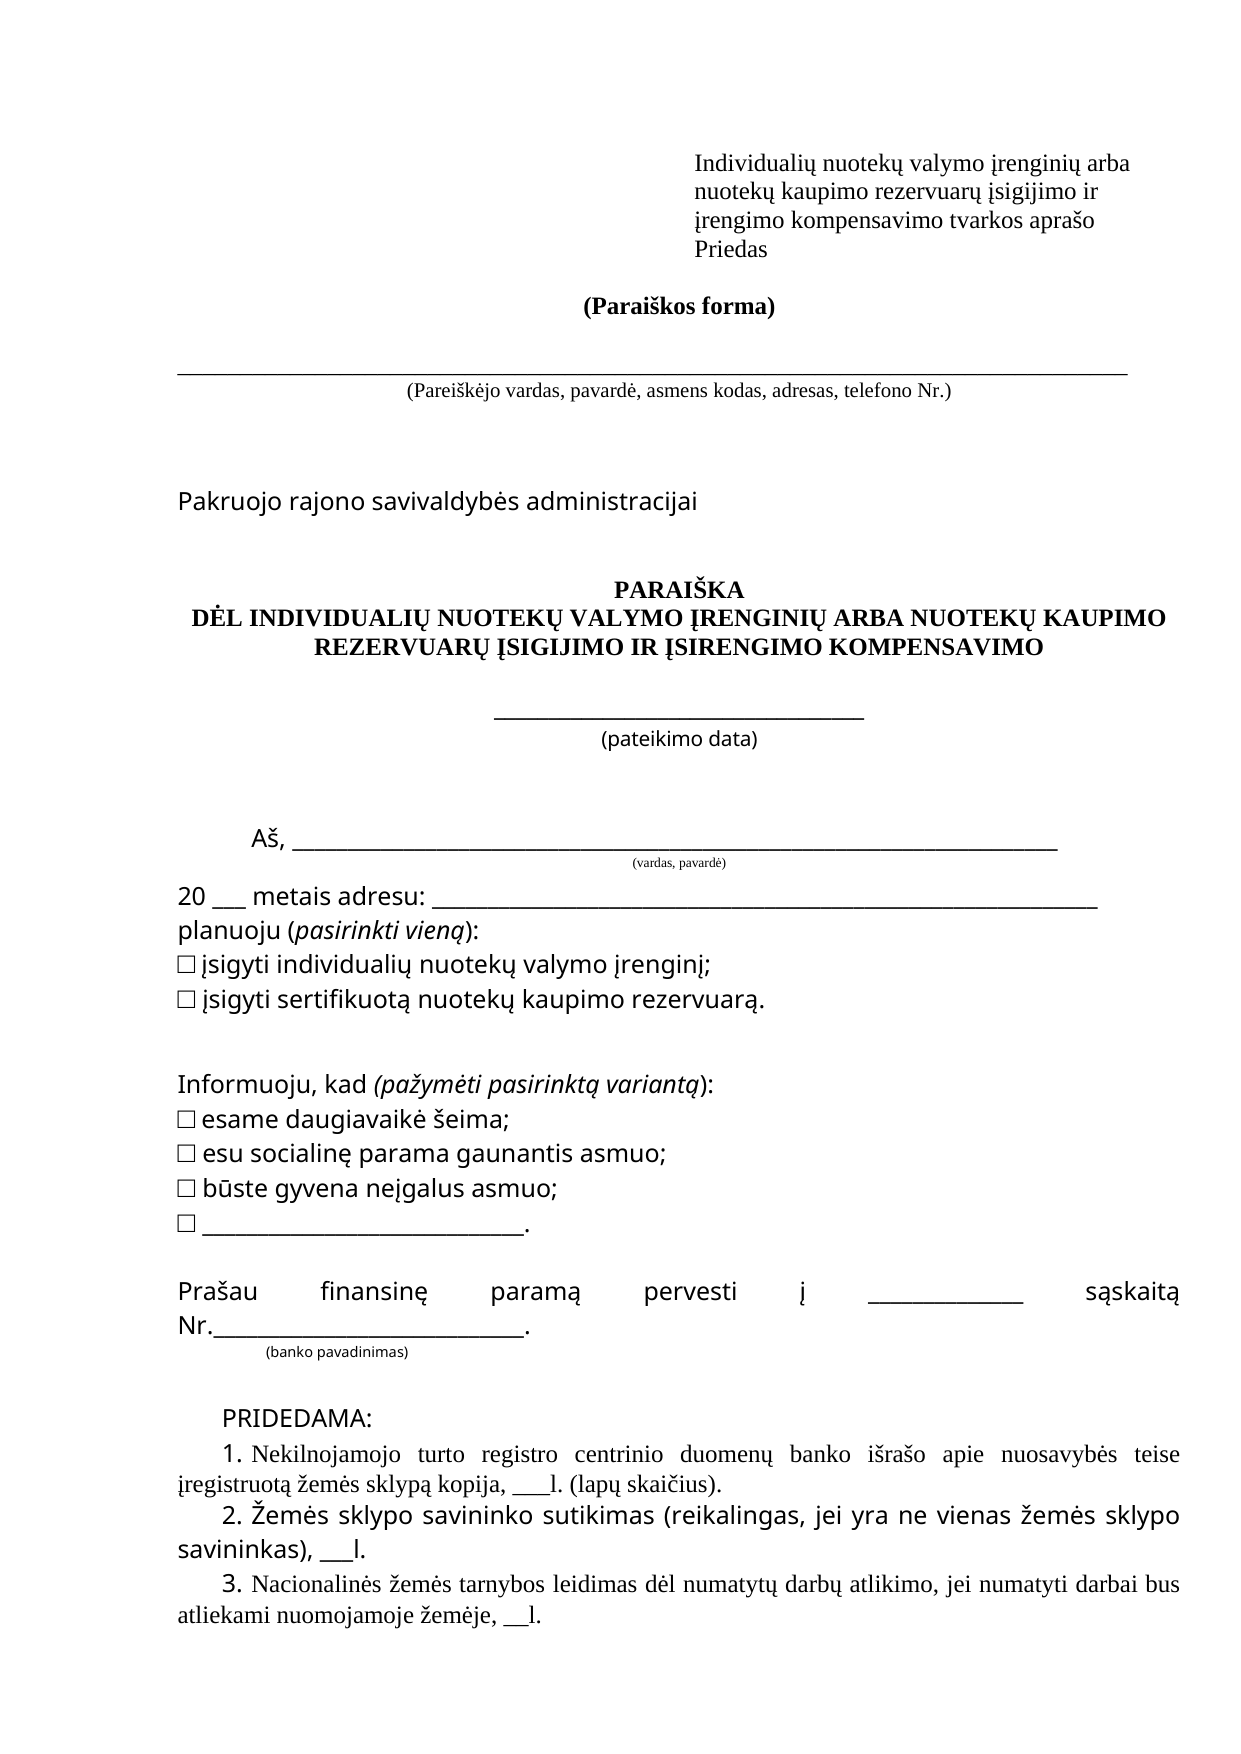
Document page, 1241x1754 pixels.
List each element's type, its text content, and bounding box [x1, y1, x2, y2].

text nuotekų kaupimo rezervuarų įsigijimo ir [694, 176, 1181, 205]
text (banko pavadinimas) [177, 1341, 1181, 1373]
text 20 ___ metais adresu: ____________________________________________________________ [177, 878, 1181, 913]
text Informuoju, kad (pažymėti pasirinktą variantą): [177, 1067, 1181, 1101]
text Prašau finansinę paramą pervesti į ______________ sąskaitą Nr.____________________________. [177, 1273, 1181, 1341]
text įrengimo kompensavimo tvarkos aprašo [694, 205, 1181, 234]
text PRIDEDAMA: [177, 1401, 1181, 1435]
text (Pareiškėjo vardas, pavardė, asmens kodas, adresas, telefono Nr.) [177, 378, 1181, 402]
text Priedas [694, 234, 1181, 263]
text □ įsigyti individualių nuotekų valymo įrenginį; [177, 947, 1181, 981]
text PARAIŠKA [177, 575, 1181, 603]
text planuoju (pasirinkti vieną): [177, 913, 1181, 947]
text __________________________________ [177, 690, 1181, 724]
text 2. Žemės sklypo savininko sutikimas (reikalingas, jei yra ne vienas žemės sklypo savininkas), ___l. [177, 1498, 1181, 1566]
text (Paraiškos forma) [177, 291, 1181, 320]
text Pakruojo rajono savivaldybės administracijai [177, 483, 1181, 517]
text □ įsigyti sertifikuotą nuotekų kaupimo rezervuarą. [177, 981, 1181, 1016]
text 1. Nekilnojamojo turto registro centrinio duomenų banko išrašo apie nuosavybės teise įregistruotą žemės sklypą kopija, ___l. (lapų skaičius). [177, 1435, 1181, 1498]
text (vardas, pavardė) [177, 854, 1181, 878]
text □ esu socialinę parama gaunantis asmuo; [177, 1136, 1181, 1170]
text □ _____________________________. [177, 1205, 1181, 1239]
text □ būste gyvena neįgalus asmuo; [177, 1170, 1181, 1205]
text (pateikimo data) [177, 724, 1181, 752]
text Aš, _____________________________________________________________________ [177, 820, 1181, 854]
text DĖL individualiŲ nuotekų valymo įrenginiŲ ARBA NUOTEKŲ kaupimo rezervuarų įsigIjimo IR ĮSIRENGIMO kompensavimo [177, 603, 1181, 661]
text ____________________________________________________________________________ [177, 349, 1181, 378]
text □ esame daugiavaikė šeima; [177, 1101, 1181, 1136]
text 3. Nacionalinės žemės tarnybos leidimas dėl numatytų darbų atlikimo, jei numatyti darbai bus atliekami nuomojamoje žemėje, __l. [177, 1566, 1181, 1629]
text Individualių nuotekų valymo įrenginių arba [694, 148, 1181, 176]
